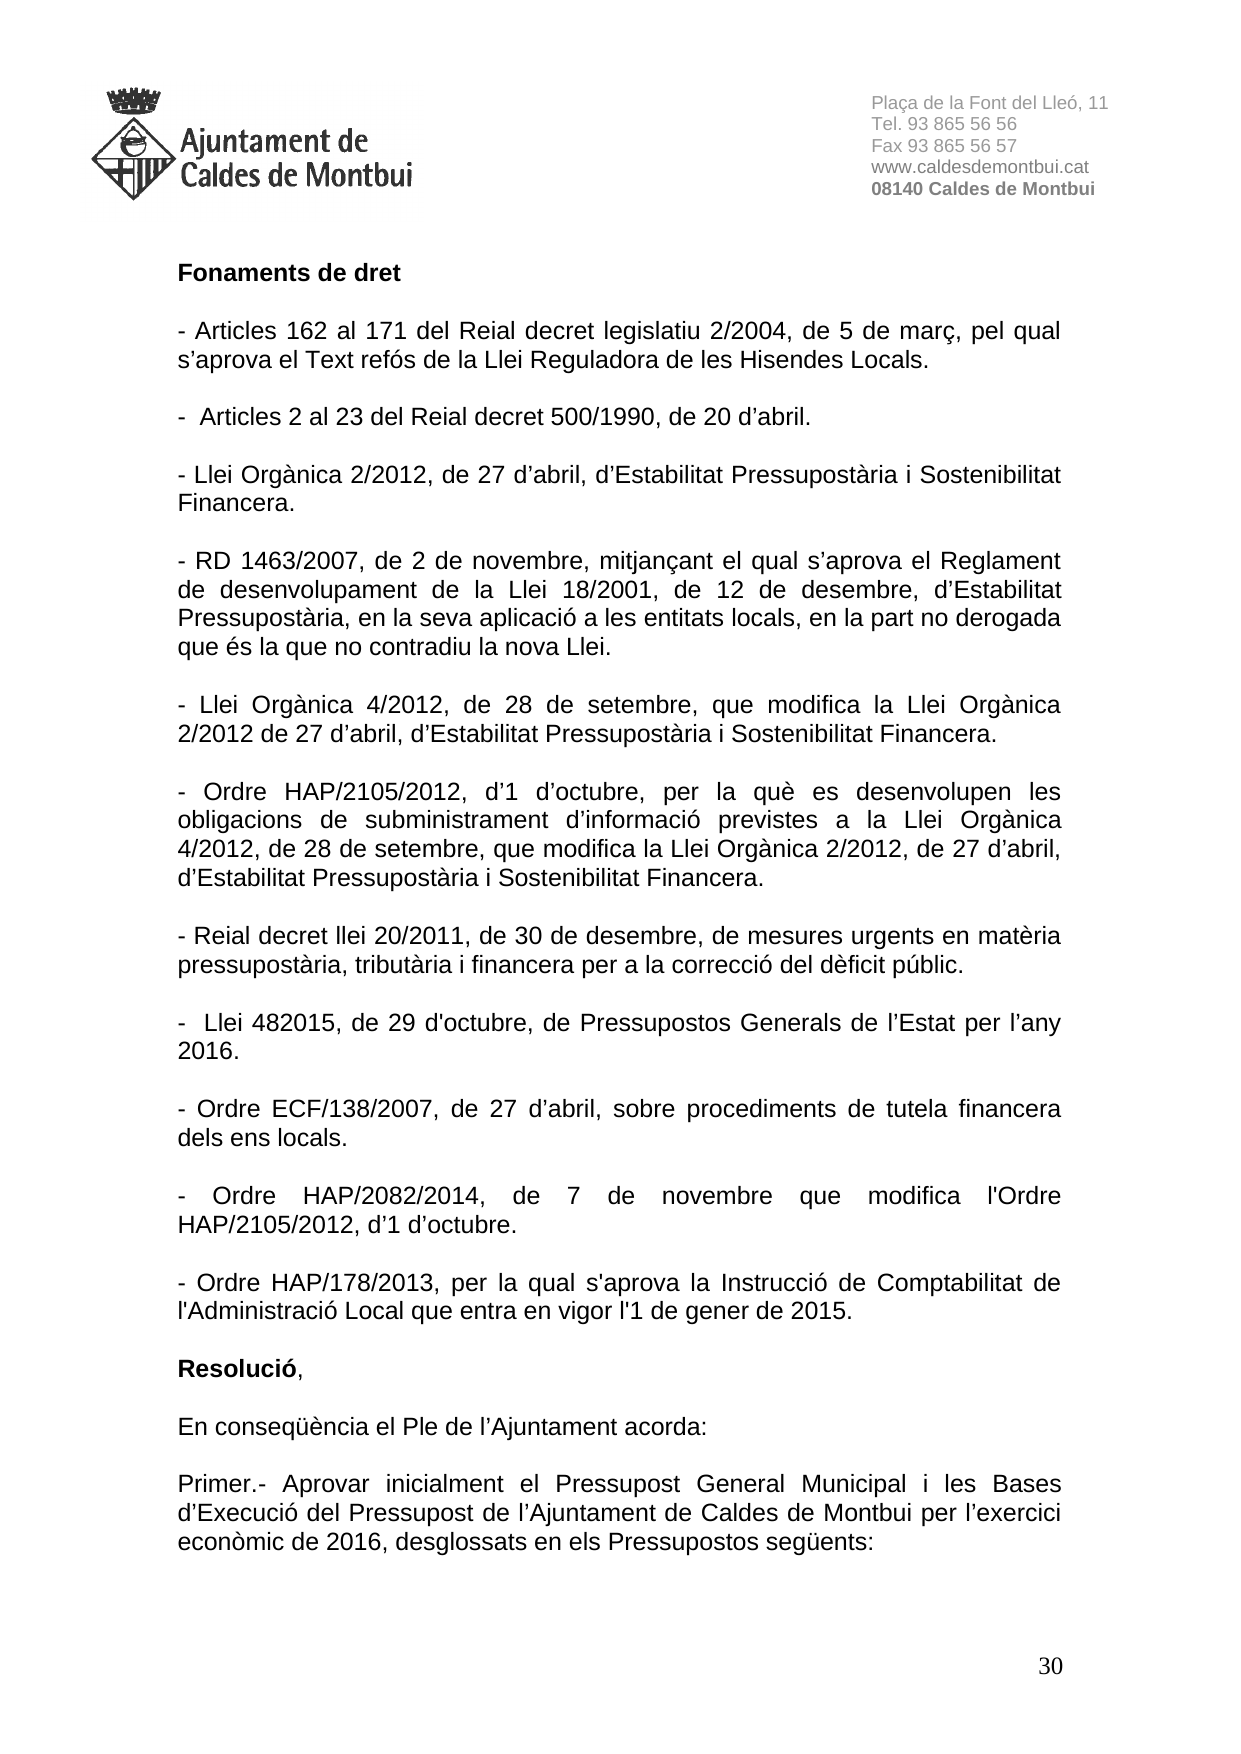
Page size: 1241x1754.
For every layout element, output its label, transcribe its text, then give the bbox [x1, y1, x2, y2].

text - RD 1463/2007, de 2 de novembre, mitjançant el qual s’aprova el Reglament de desenvolupament de la Llei 18/2001, de 12 de desembre, d’Estabilitat Pressupostària, en la seva aplicació a les entitats locals, en la part no derogada que és la que no contradiu la nova Llei. [177, 546, 1063, 661]
text - Ordre HAP/2082/2014, de 7 de novembre que modifica l'Ordre HAP/2105/2012, d’1 d’octubre. [177, 1181, 1063, 1238]
text - Articles 162 al 171 del Reial decret legislatiu 2/2004, de 5 de març, pel qual s’aprova el Text refós de la Llei Reguladora de les Hisendes Locals. [177, 316, 1063, 373]
text - Llei 482015, de 29 d'octubre, de Pressupostos Generals de l’Estat per l’any 2016. [177, 1008, 1063, 1065]
text Fonaments de dret [177, 258, 1063, 287]
text - Ordre HAP/2105/2012, d’1 d’octubre, per la què es desenvolupen les obligacions de subministrament d’informació previstes a la Llei Orgànica 4/2012, de 28 de setembre, que modifica la Llei Orgànica 2/2012, de 27 d’abril, d’Estabilitat Pressupostària i Sostenibilitat Financera. [177, 777, 1063, 892]
text Resolució, [177, 1354, 1063, 1383]
text - Ordre HAP/178/2013, per la qual s'aprova la Instrucció de Comptabilitat de l'Administració Local que entra en vigor l'1 de gener de 2015. [177, 1268, 1063, 1325]
text - Articles 2 al 23 del Reial decret 500/1990, de 20 d’abril. [177, 402, 1063, 431]
text - Llei Orgànica 2/2012, de 27 d’abril, d’Estabilitat Pressupostària i Sostenibilitat Financera. [177, 460, 1063, 517]
text - Reial decret llei 20/2011, de 30 de desembre, de mesures urgents en matèria pressupostària, tributària i financera per a la correcció del dèficit públic. [177, 921, 1063, 978]
text Primer.- Aprovar inicialment el Pressupost General Municipal i les Bases d’Execució del Pressupost de l’Ajuntament de Caldes de Montbui per l’exercici econòmic de 2016, desglossats en els Pressupostos següents: [177, 1469, 1063, 1556]
text - Ordre ECF/138/2007, de 27 d’abril, sobre procediments de tutela financera dels ens locals. [177, 1094, 1063, 1152]
text - Llei Orgànica 4/2012, de 28 de setembre, que modifica la Llei Orgànica 2/2012 de 27 d’abril, d’Estabilitat Pressupostària i Sostenibilitat Financera. [177, 690, 1063, 748]
text En conseqüència el Ple de l’Ajuntament acorda: [177, 1412, 1063, 1441]
